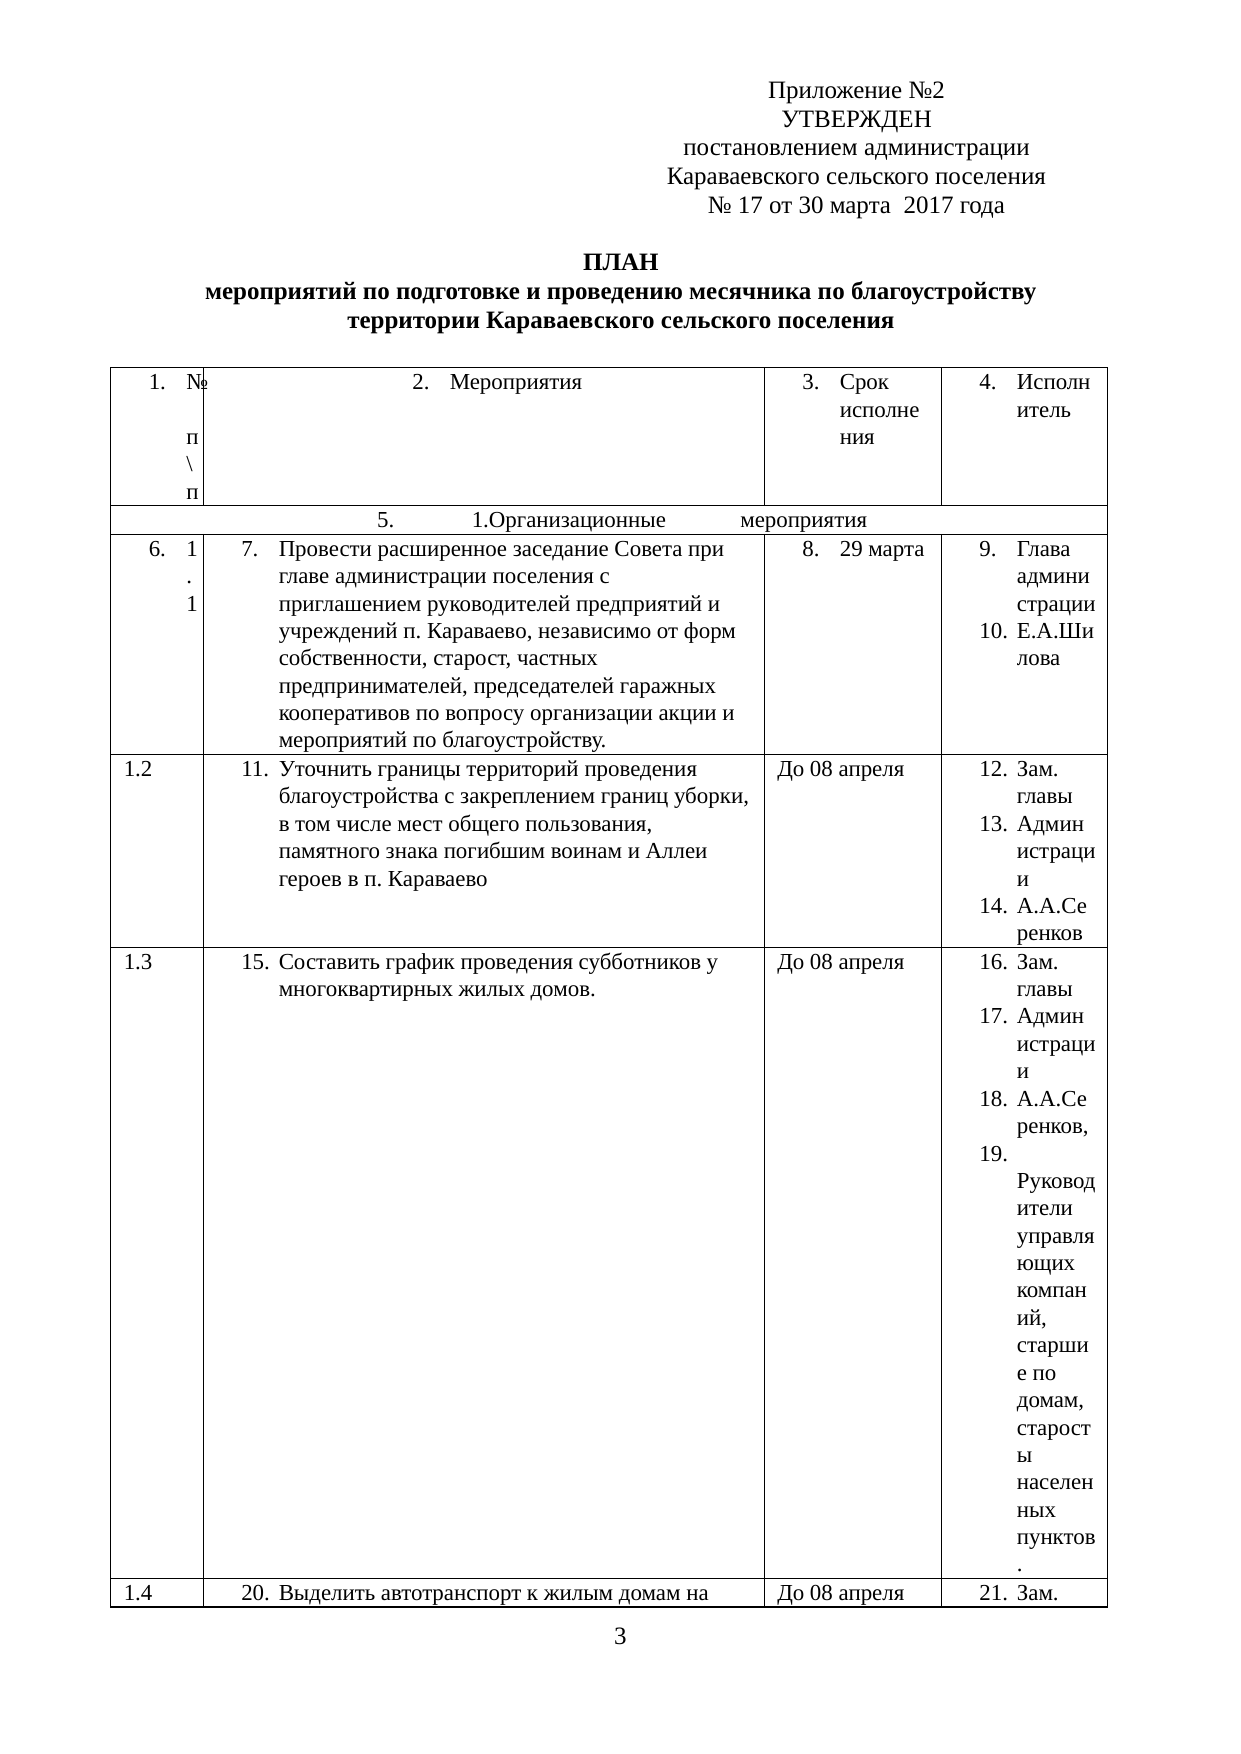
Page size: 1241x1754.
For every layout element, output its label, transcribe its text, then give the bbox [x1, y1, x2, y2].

table_header Срок исполнения [765, 368, 941, 505]
text № 17 от 30 марта 2017 года [620, 190, 1092, 219]
table_cell 1.4 [111, 1579, 203, 1606]
table_cell Выделить автотранспорт к жилым домам на [204, 1579, 764, 1606]
text Приложение №2 [620, 75, 1092, 104]
table_cell 1.2 [111, 755, 203, 947]
table_header № п\п [111, 368, 203, 505]
text постановлением администрации Караваевского сельского поселения [620, 132, 1092, 190]
table_cell Уточнить границы территорий проведения благоустройства с закреплением границ уборки, в том числе мест общего пользования, памятного знака погибшим воинам и Аллеи героев в п. Караваево [204, 755, 764, 947]
table_cell Зам. главы Администрации А.А.Серенков, Руководители управляющих компаний, старшие по домам, старосты населенных пунктов. [942, 948, 1107, 1578]
table_header Исполнитель [942, 368, 1107, 505]
text ПЛАН [149, 247, 1092, 276]
table_header Мероприятия [204, 368, 764, 505]
table_cell 1.Организационные мероприятия [111, 506, 1107, 534]
table_cell 1.3 [111, 948, 203, 1578]
table_cell До 08 апреля [765, 1579, 941, 1606]
table_cell Зам. главы Администрации А.А.Серенков [942, 755, 1107, 947]
table_cell Провести расширенное заседание Совета при главе администрации поселения с приглашением руководителей предприятий и учреждений п. Караваево, независимо от форм собственности, старост, частных предпринимателей, председателей гаражных кооперативов по вопросу организации акции и мероприятий по благоустройству. [204, 535, 764, 754]
table_cell 1.1 [111, 535, 203, 754]
table_cell До 08 апреля [765, 948, 941, 1578]
table_cell Глава администрации Е.А.Шилова [942, 535, 1107, 754]
table_cell До 08 апреля [765, 755, 941, 947]
text УТВЕРЖДЕН [620, 104, 1092, 132]
table_cell 29 марта [765, 535, 941, 754]
table_cell Составить график проведения субботников у многоквартирных жилых домов. [204, 948, 764, 1578]
text мероприятий по подготовке и проведению месячника по благоустройству территории Караваевского сельского поселения [149, 276, 1092, 334]
table_cell Зам. главы Администрации А.А.Серенков, Руководители управляющих компаний [942, 1579, 1107, 1606]
